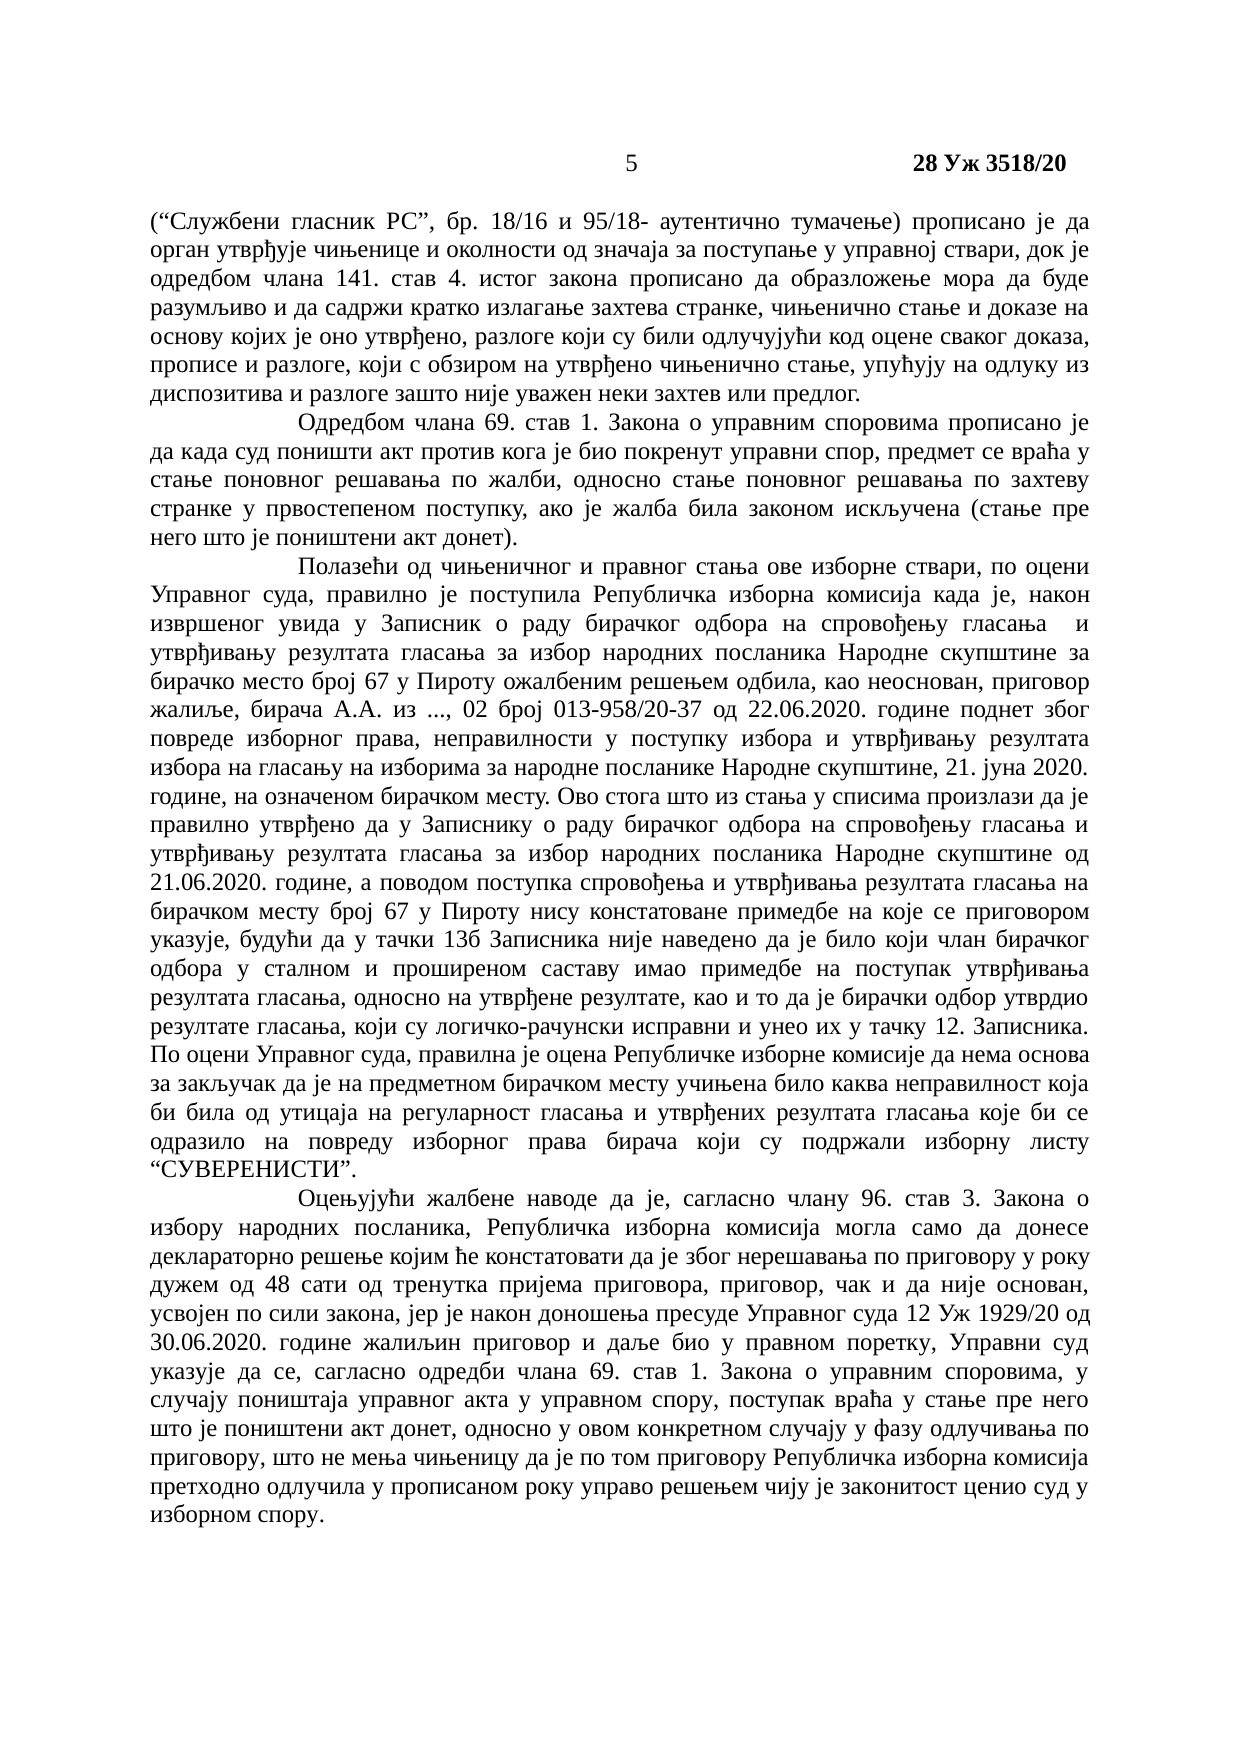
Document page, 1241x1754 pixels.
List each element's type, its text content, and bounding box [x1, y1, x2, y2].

text (“Службени гласник РС”, бр. 18/16 и 95/18- аутентично тумачење) прописано је да орган утврђује чињенице и околности од значаја за поступање у управној ствари, док је одредбом члана 141. став 4. истог закона прописано да образложење мора да буде разумљиво и да садржи кратко излагање захтева странке, чињенично стање и доказе на основу којих је оно утврђено, разлоге који су били одлучујући код оцене сваког доказа, прописе и разлоге, који с обзиром на утврђено чињенично стање, упућују на одлуку из диспозитива и разлоге зашто није уважен неки захтев или предлог. [150, 206, 1091, 407]
text Оцењујући жалбене наводе да је, сагласно члану 96. став 3. Закона о избору народних посланика, Републичка изборна комисија могла само да донесе деклараторно решење којим ће констатовати да је због нерешавања по приговору у року дужем од 48 сати од тренутка пријема приговора, приговор, чак и да није основан, усвојен по сили закона, јер је након доношења пресуде Управног суда 12 Уж 1929/20 од 30.06.2020. године жалиљин приговор и даље био у правном поретку, Управни суд указује да се, сагласно одредби члана 69. став 1. Закона о управним споровима, у случају поништаја управног акта у управном спору, поступак враћа у стање пре него што је поништени акт донет, односно у овом конкретном случају у фазу одлучивања по приговору, што не мења чињеницу да је по том приговору Републичка изборна комисија претходно одлучила у прописаном року управо решењем чију је законитост ценио суд у изборном спору. [150, 1183, 1091, 1528]
text Одредбом члана 69. став 1. Закона о управним споровима прописано је да када суд поништи акт против кога је био покренут управни спор, предмет се враћа у стање поновног решавања по жалби, односно стање поновног решавања по захтеву странке у првостепеном поступку, ако је жалба била законом искључена (стање пре него што је поништени акт донет). [150, 407, 1091, 551]
text Полазећи од чињеничног и правног стања ове изборне ствари, по оцени Управног суда, правилно је поступила Републичка изборна комисија када је, након извршеног увида у Записник о раду бирачког одбора на спровођењу гласања и утврђивању резултата гласања за избор народних посланика Народне скупштине за бирачко место број 67 у Пироту ожалбеним решењем одбила, као неоснован, приговор жалиље, бирача A.A. из ..., 02 број 013-958/20-37 од 22.06.2020. године поднет због повреде изборног права, неправилности у поступку избора и утврђивању резултата избора на гласању на изборима за народне посланике Народне скупштине, 21. јуна 2020. године, на означеном бирачком месту. Ово стога што из стања у списима произлази да је правилно утврђено да у Записнику о раду бирачког одбора на спровођењу гласања и утврђивању резултата гласања за избор народних посланика Народне скупштине од 21.06.2020. године, а поводом поступка спровођења и утврђивања резултата гласања на бирачком месту број 67 у Пироту нису констатоване примедбе на које се приговором указује, будући да у тачки 13б Записника није наведено да је било који члан бирачког одбора у сталном и проширеном саставу имао примедбе на поступак утврђивања резултата гласања, односно на утврђене резултате, као и то да је бирачки одбор утврдио резултате гласања, који су логичко-рачунски исправни и унео их у тачку 12. Записника. По оцени Управног суда, правилна је оцена Републичке изборне комисије да нема основа за закључак да је на предметном бирачком месту учињена било каква неправилност која би била од утицаја на регуларност гласања и утврђених резултата гласања које би се одразило на повреду изборног права бирача који су подржали изборну листу “СУВЕРЕНИСТИ”. [150, 551, 1091, 1183]
